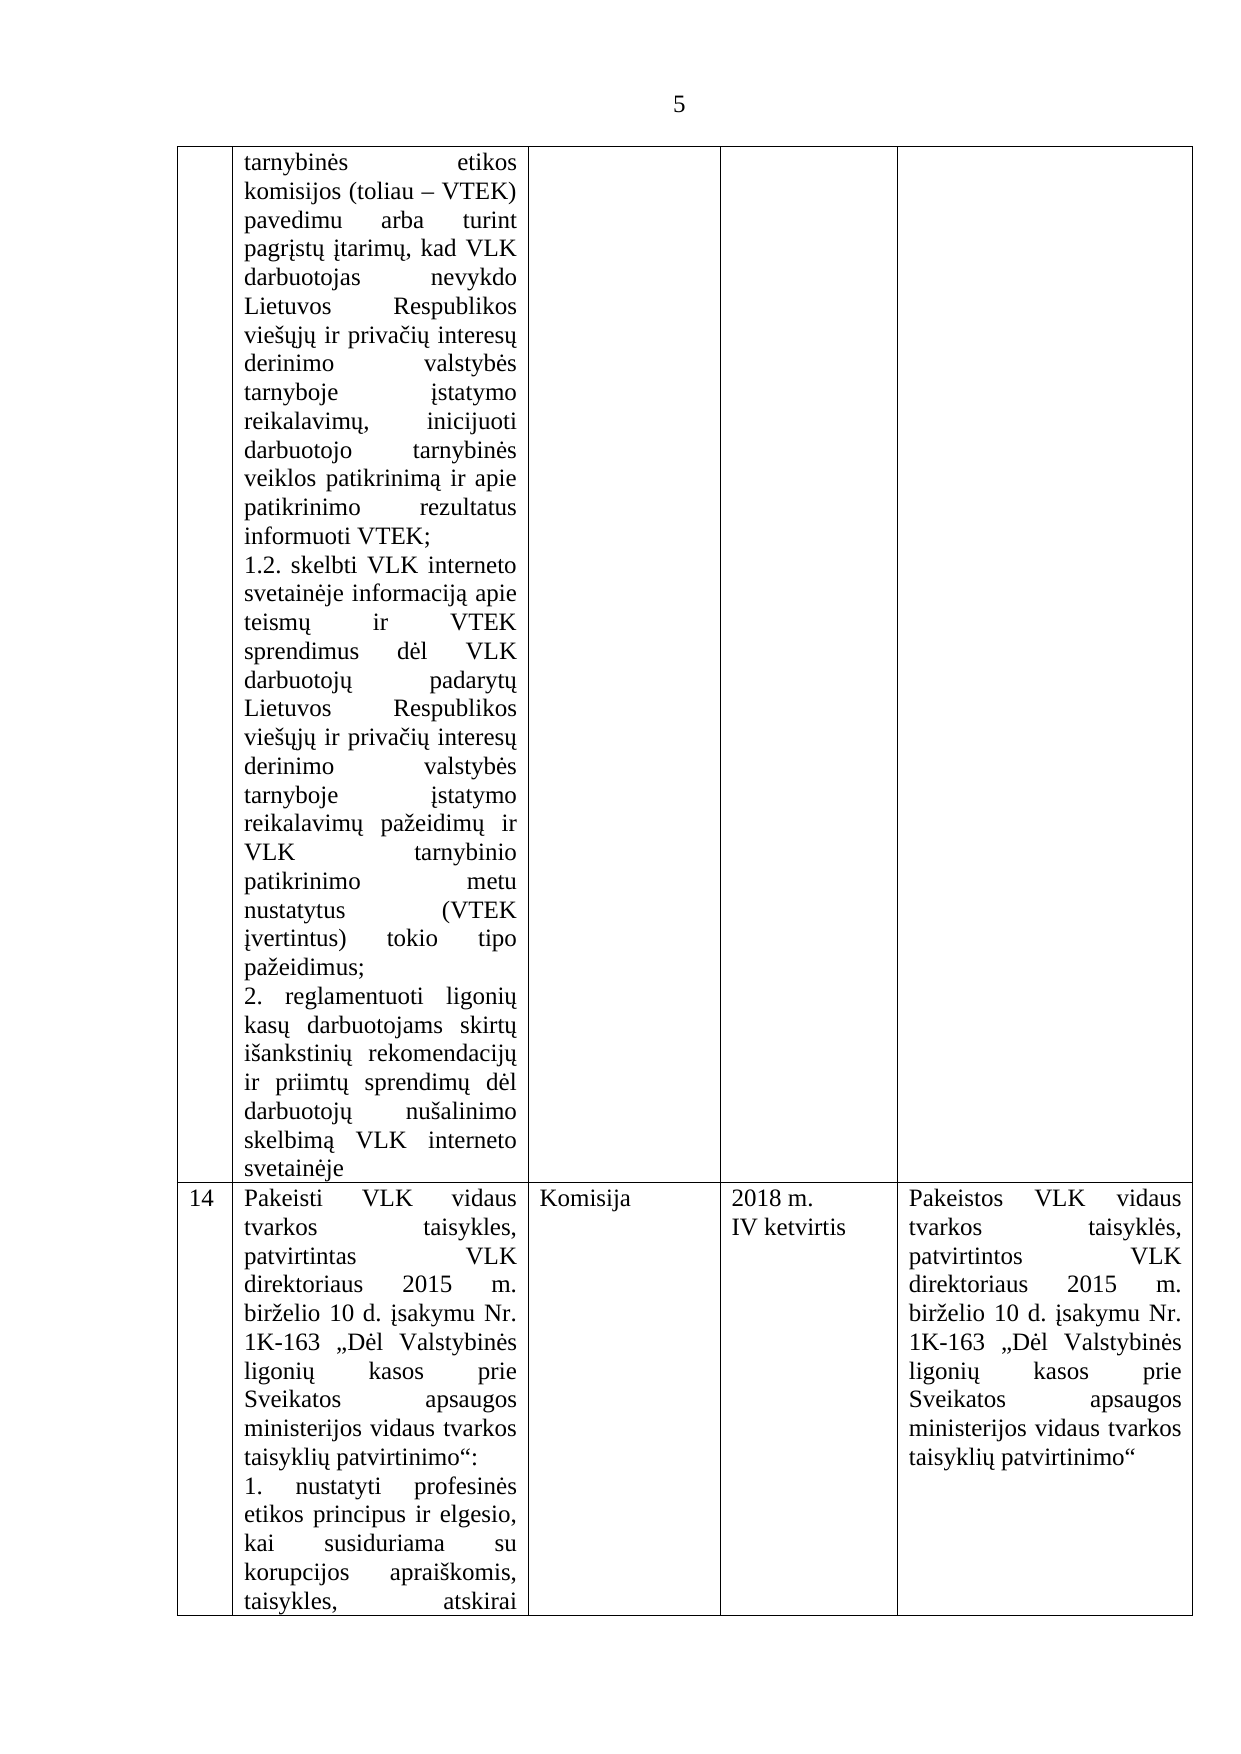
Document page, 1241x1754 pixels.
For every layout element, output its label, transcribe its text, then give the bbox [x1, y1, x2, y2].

table_cell Pakeisti VLK vidaus tvarkos taisykles, patvirtintas VLK direktoriaus 2015 m. birželio 10 d. įsakymu Nr. 1K-163 „Dėl Valstybinės ligonių kasos prie Sveikatos apsaugos ministerijos vidaus tvarkos taisyklių patvirtinimo“: 1. nustatyti profesinės etikos principus ir elgesio, kai susiduriama su korupcijos apraiškomis, taisykles, atskirai [233, 1183, 528, 1614]
table_cell [898, 147, 1192, 1182]
table_cell Pakeistos VLK vidaus tvarkos taisyklės, patvirtintos VLK direktoriaus 2015 m. birželio 10 d. įsakymu Nr. 1K-163 „Dėl Valstybinės ligonių kasos prie Sveikatos apsaugos ministerijos vidaus tvarkos taisyklių patvirtinimo“ [898, 1183, 1192, 1614]
table_cell [721, 147, 897, 1182]
table_cell 14 [178, 1183, 232, 1614]
table_cell [178, 147, 232, 1182]
table_cell 2018 m. IV ketvirtis [721, 1183, 897, 1614]
table_cell tarnybinės etikos komisijos (toliau – VTEK) pavedimu arba turint pagrįstų įtarimų, kad VLK darbuotojas nevykdo Lietuvos Respublikos viešųjų ir privačių interesų derinimo valstybės tarnyboje įstatymo reikalavimų, inicijuoti darbuotojo tarnybinės veiklos patikrinimą ir apie patikrinimo rezultatus informuoti VTEK; 1.2. skelbti VLK interneto svetainėje informaciją apie teismų ir VTEK sprendimus dėl VLK darbuotojų padarytų Lietuvos Respublikos viešųjų ir privačių interesų derinimo valstybės tarnyboje įstatymo reikalavimų pažeidimų ir VLK tarnybinio patikrinimo metu nustatytus (VTEK įvertintus) tokio tipo pažeidimus; 2. reglamentuoti ligonių kasų darbuotojams skirtų išankstinių rekomendacijų ir priimtų sprendimų dėl darbuotojų nušalinimo skelbimą VLK interneto svetainėje [233, 147, 528, 1182]
table_cell [529, 147, 720, 1182]
table_cell Komisija [529, 1183, 720, 1614]
